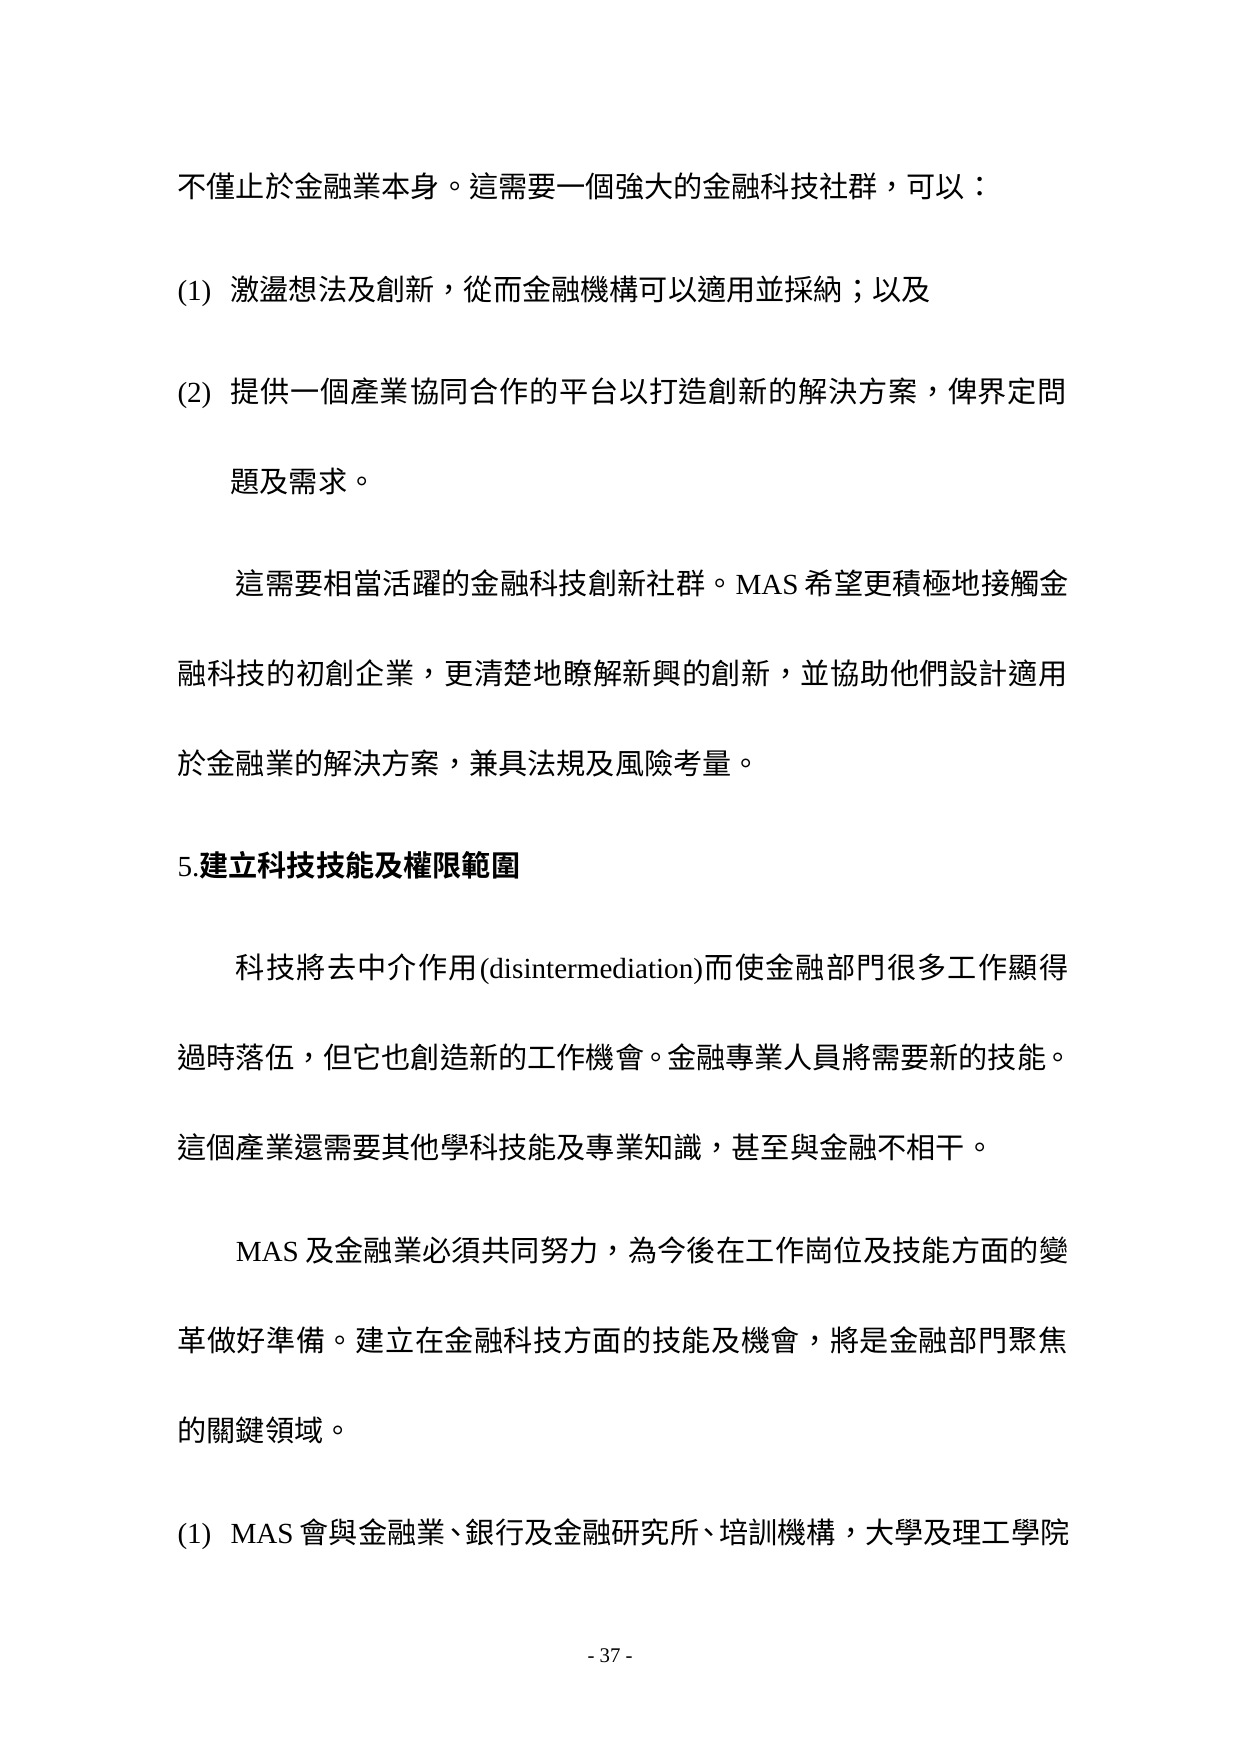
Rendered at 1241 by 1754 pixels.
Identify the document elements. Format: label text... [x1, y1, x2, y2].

text 不僅止於金融業本身。這需要一個強大的金融科技社群，可以： [177, 148, 1069, 223]
list MAS會與金融業、銀行及金融研究所、培訓機構，大學及理工學院 [177, 1493, 1069, 1568]
text 5.建立科技技能及權限範圍 [177, 826, 1069, 901]
text 這需要相當活躍的金融科技創新社群。MAS希望更積極地接觸金融科技的初創企業，更清楚地瞭解新興的創新，並協助他們設計適用於金融業的解決方案，兼具法規及風險考量。 [177, 544, 1069, 799]
text MAS及金融業必須共同努力，為今後在工作崗位及技能方面的變革做好準備。建立在金融科技方面的技能及機會，將是金融部門聚焦的關鍵領域。 [177, 1211, 1069, 1466]
list 提供一個產業協同合作的平台以打造創新的解決方案，俾界定問題及需求。 [177, 352, 1069, 517]
list 激盪想法及創新，從而金融機構可以適用並採納；以及 [177, 250, 1069, 325]
text 科技將去中介作用(disintermediation)而使金融部門很多工作顯得過時落伍，但它也創造新的工作機會。金融專業人員將需要新的技能。這個產業還需要其他學科技能及專業知識，甚至與金融不相干。 [177, 929, 1069, 1184]
